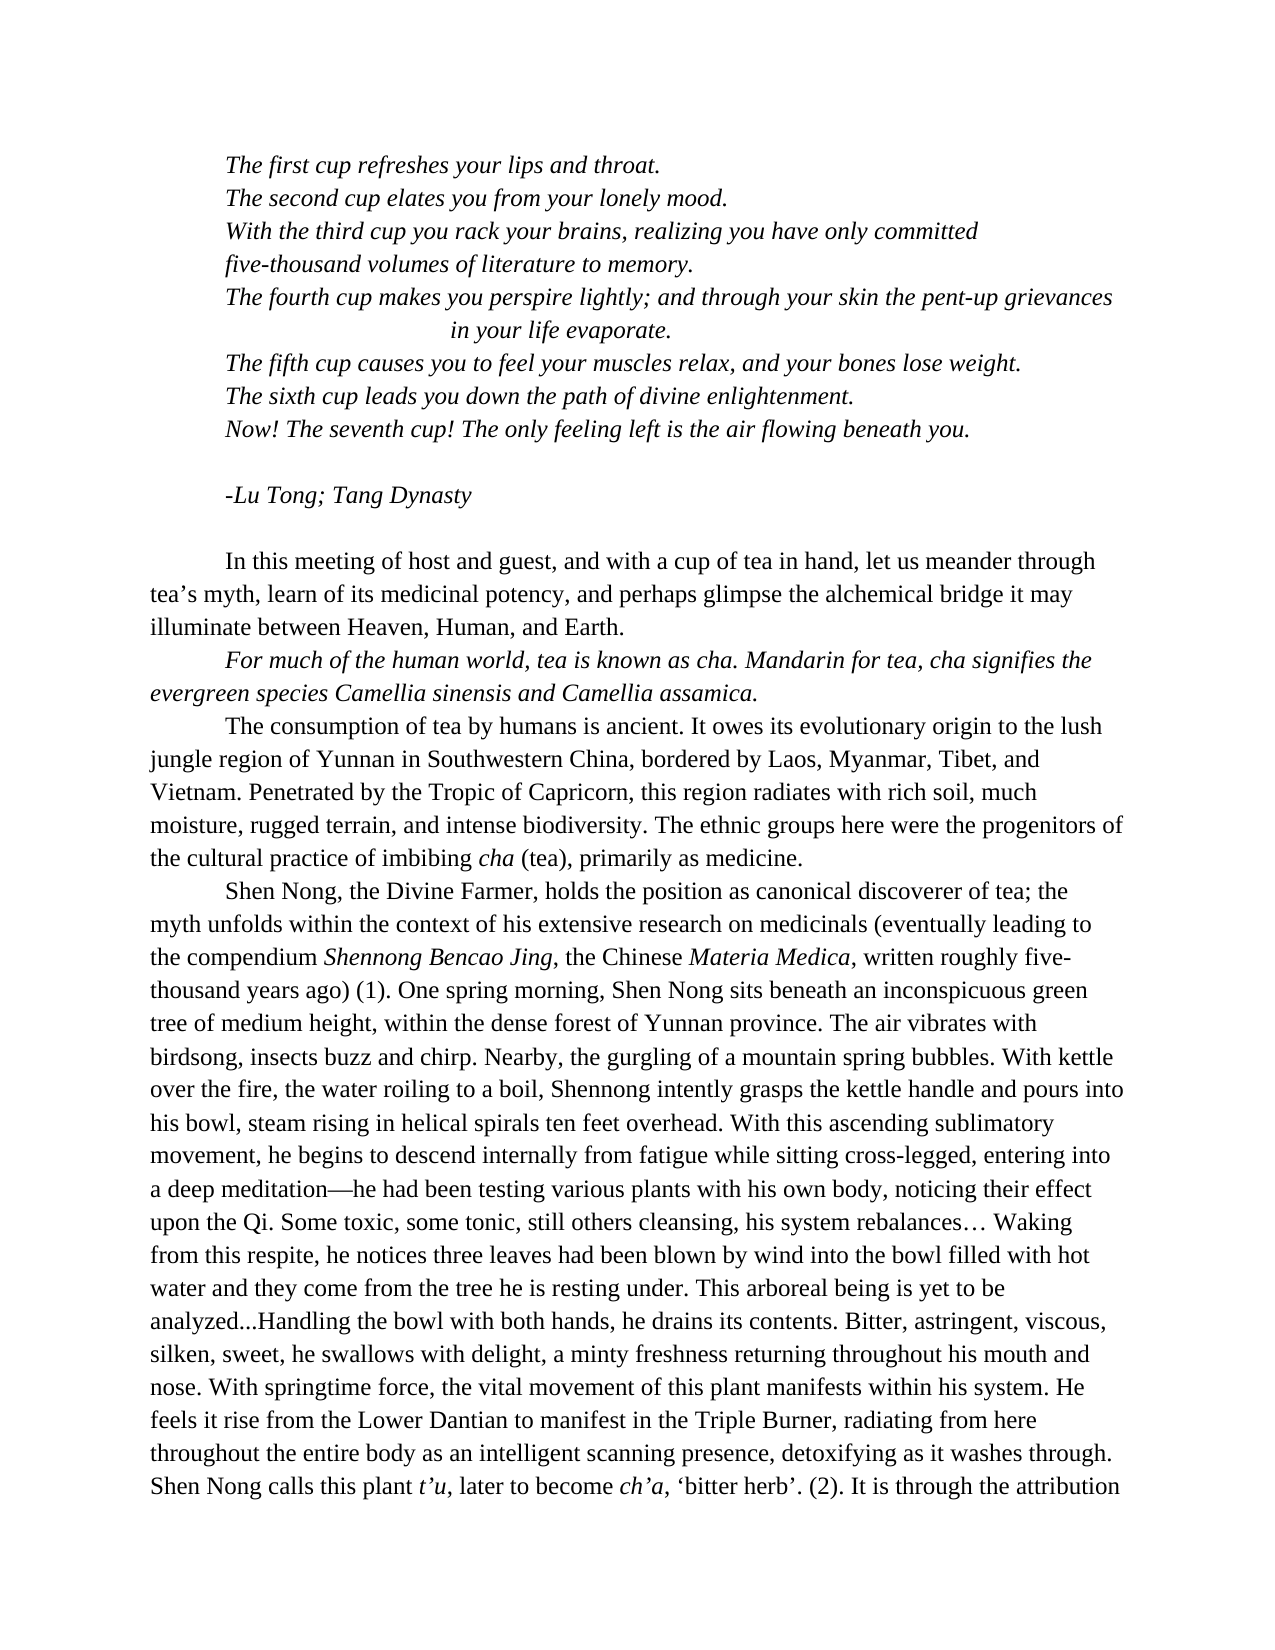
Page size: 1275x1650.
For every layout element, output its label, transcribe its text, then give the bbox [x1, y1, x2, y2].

text The first cup refreshes your lips and throat. [150, 150, 1125, 179]
text -Lu Tong; Tang Dynasty [150, 480, 1125, 509]
text The fifth cup causes you to feel your muscles relax, and your bones lose weight. [150, 348, 1125, 377]
text For much of the human world, tea is known as cha. Mandarin for tea, cha signifies the evergreen species Camellia sinensis and Camellia assamica. [150, 645, 1125, 707]
text Shen Nong, the Divine Farmer, holds the position as canonical discoverer of tea; the myth unfolds within the context of his extensive research on medicinals (eventually leading to the compendium Shennong Bencao Jing, the Chinese Materia Medica, written roughly five-thousand years ago) (1). One spring morning, Shen Nong sits beneath an inconspicuous green tree of medium height, within the dense forest of Yunnan province. The air vibrates with birdsong, insects buzz and chirp. Nearby, the gurgling of a mountain spring bubbles. With kettle over the fire, the water roiling to a boil, Shennong intently grasps the kettle handle and pours into his bowl, steam rising in helical spirals ten feet overhead. With this ascending sublimatory movement, he begins to descend internally from fatigue while sitting cross-legged, entering into a deep meditation—he had been testing various plants with his own body, noticing their effect upon the Qi. Some toxic, some tonic, still others cleansing, his system rebalances… Waking from this respite, he notices three leaves had been blown by wind into the bowl filled with hot water and they come from the tree he is resting under. This arboreal being is yet to be analyzed...Handling the bowl with both hands, he drains its contents. Bitter, astringent, viscous, silken, sweet, he swallows with delight, a minty freshness returning throughout his mouth and nose. With springtime force, the vital movement of this plant manifests within his system. He feels it rise from the Lower Dantian to manifest in the Triple Burner, radiating from here throughout the entire body as an intelligent scanning presence, detoxifying as it washes through. Shen Nong calls this plant t’u, later to become ch’a, ‘bitter herb’. (2). It is through the attribution [150, 876, 1125, 1499]
text With the third cup you rack your brains, realizing you have only committed [150, 216, 1125, 245]
text five-thousand volumes of literature to memory. [150, 249, 1125, 278]
text The consumption of tea by humans is ancient. It owes its evolutionary origin to the lush jungle region of Yunnan in Southwestern China, bordered by Laos, Myanmar, Tibet, and Vietnam. Penetrated by the Tropic of Capricorn, this region radiates with rich soil, much moisture, rugged terrain, and intense biodiversity. The ethnic groups here were the progenitors of the cultural practice of imbibing cha (tea), primarily as medicine. [150, 711, 1125, 872]
text In this meeting of host and guest, and with a cup of tea in hand, let us meander through tea’s myth, learn of its medicinal potency, and perhaps glimpse the alchemical bridge it may illuminate between Heaven, Human, and Earth. [150, 546, 1125, 641]
text The second cup elates you from your lonely mood. [150, 183, 1125, 212]
text The fourth cup makes you perspire lightly; and through your skin the pent-up grievances in your life evaporate. [150, 282, 1125, 344]
text Now! The seventh cup! The only feeling left is the air flowing beneath you. [150, 414, 1125, 443]
text The sixth cup leads you down the path of divine enlightenment. [150, 381, 1125, 410]
